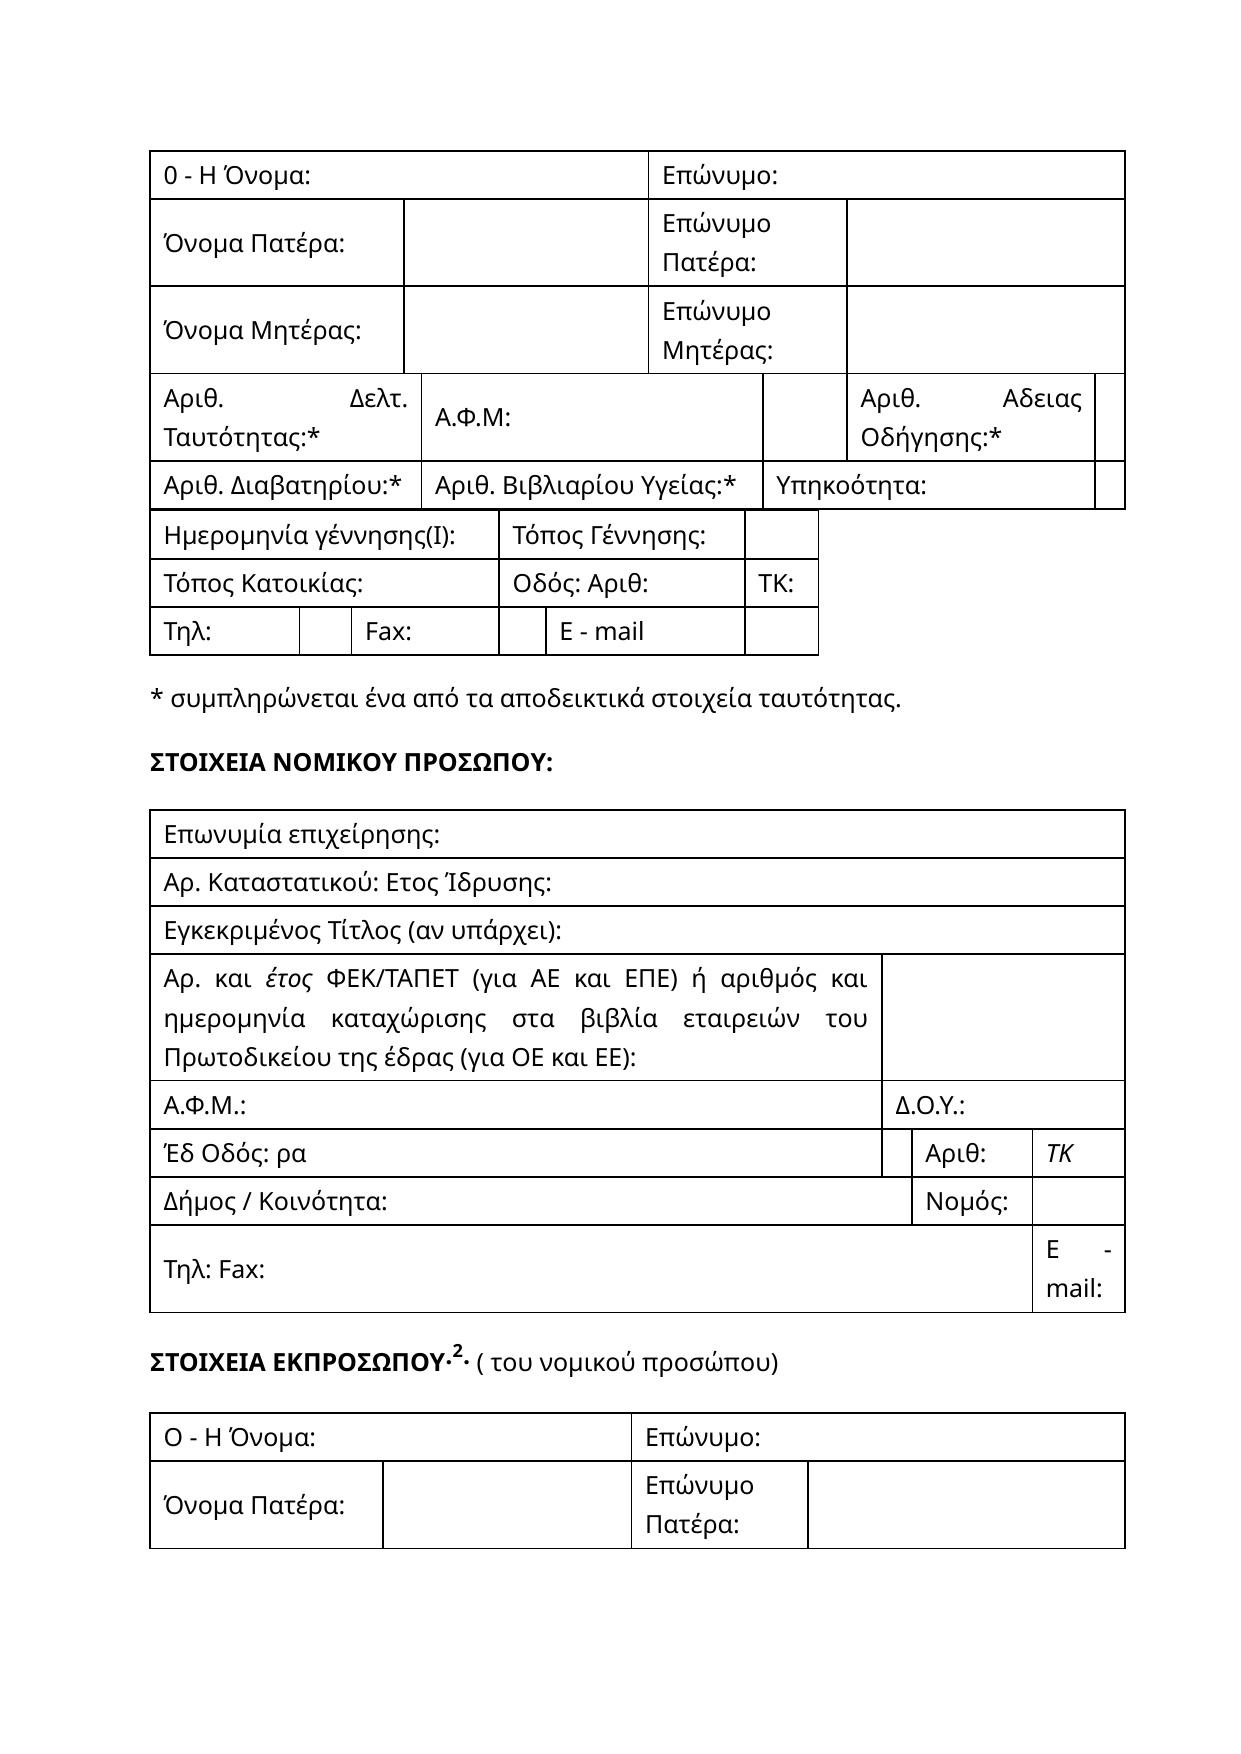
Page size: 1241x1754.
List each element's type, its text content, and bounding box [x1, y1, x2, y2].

text ΣΤΟΙΧΕΙΑ ΝΟΜΙΚΟΥ ΠΡΟΣΩΠΟΥ: [150, 745, 1090, 779]
table_cell Υπηκοότητα: [764, 462, 1094, 508]
table_cell Όνομα Πατέρα: [151, 200, 403, 285]
table_header Ο - Η Όνομα: [151, 1414, 631, 1460]
table_cell Επώνυμο Μητέρας: [649, 287, 846, 373]
text ΣΤΟΙΧΕΙΑ ΕΚΠΡΟΣΩΠΟΥ·2· ( του νομικού προσώπου) [150, 1338, 1090, 1381]
table_header Επώνυμο: [632, 1414, 1124, 1460]
table_cell Τόπος Κατοικίας: [151, 560, 498, 606]
table_cell Επώνυμο Πατέρα: [649, 200, 846, 285]
table_cell Fax: [352, 608, 498, 654]
table_cell [500, 608, 545, 654]
table_header Ημερομηνία γέννησης(Ι): [151, 511, 498, 558]
table_cell E - mail: [1033, 1226, 1124, 1311]
table_cell Τηλ: Fax: [151, 1226, 1032, 1311]
table_cell Αριθ. Βιβλιαρίου Υγείας:* [422, 462, 762, 508]
table_cell [883, 1130, 911, 1176]
table_cell ΤΚ: [746, 560, 818, 606]
table_cell ΤΚ [1033, 1130, 1124, 1176]
table_cell Αριθ: [913, 1130, 1032, 1176]
table_cell Νομός: [913, 1178, 1032, 1224]
table_cell Αρ. Καταστατικού: Ετος Ίδρυσης: [151, 859, 1124, 905]
table_header [746, 511, 818, 558]
table_cell [848, 287, 1124, 373]
table_cell Αριθ. Δελτ. Ταυτότητας:* [151, 374, 421, 460]
table_cell Α.Φ.Μ.: [151, 1081, 881, 1128]
table_cell Αρ. και έτος ΦΕΚ/ΤΑΠΕΤ (για ΑΕ και ΕΠΕ) ή αριθμός και ημερομηνία καταχώρισης στα βιβλία εταιρειών του Πρωτοδικείου της έδρας (για ΟΕ και ΕΕ): [151, 955, 881, 1080]
table_cell Δήμος / Κοινότητα: [151, 1178, 911, 1224]
table_header Τόπος Γέννησης: [500, 511, 744, 558]
table_cell Δ.Ο.Υ.: [883, 1081, 1124, 1128]
table_cell Τηλ: [151, 608, 299, 654]
table_cell [1033, 1178, 1124, 1224]
table_cell [300, 608, 351, 654]
table_cell [883, 955, 1124, 1080]
table_cell [1096, 462, 1124, 508]
table_cell [848, 200, 1124, 285]
table_cell [384, 1462, 631, 1547]
table_cell Α.Φ.Μ: [422, 374, 762, 460]
table_cell [809, 1462, 1124, 1547]
table_header 0 - Η Όνομα: [151, 152, 648, 198]
table_cell Έδ Οδός: ρα [151, 1130, 881, 1176]
table_cell [405, 287, 648, 373]
table_cell Εγκεκριμένος Τίτλος (αν υπάρχει): [151, 907, 1124, 953]
table_cell Οδός: Αριθ: [500, 560, 744, 606]
table_cell [1096, 374, 1124, 460]
table_header Επώνυμο: [649, 152, 1124, 198]
table_cell [405, 200, 648, 285]
table_cell Επώνυμο Πατέρα: [632, 1462, 807, 1547]
table_cell Όνομα Πατέρα: [151, 1462, 382, 1547]
table_cell E - mail [547, 608, 744, 654]
table_cell Αριθ. Διαβατηρίου:* [151, 462, 421, 508]
table_cell [746, 608, 818, 654]
table_cell [764, 374, 846, 460]
table_cell Όνομα Μητέρας: [151, 287, 403, 373]
text * συμπληρώνεται ένα από τα αποδεικτικά στοιχεία ταυτότητας. [150, 681, 1090, 715]
table_header Επωνυμία επιχείρησης: [151, 811, 1124, 857]
table_cell Αριθ. Αδειας Οδήγησης:* [848, 374, 1094, 460]
